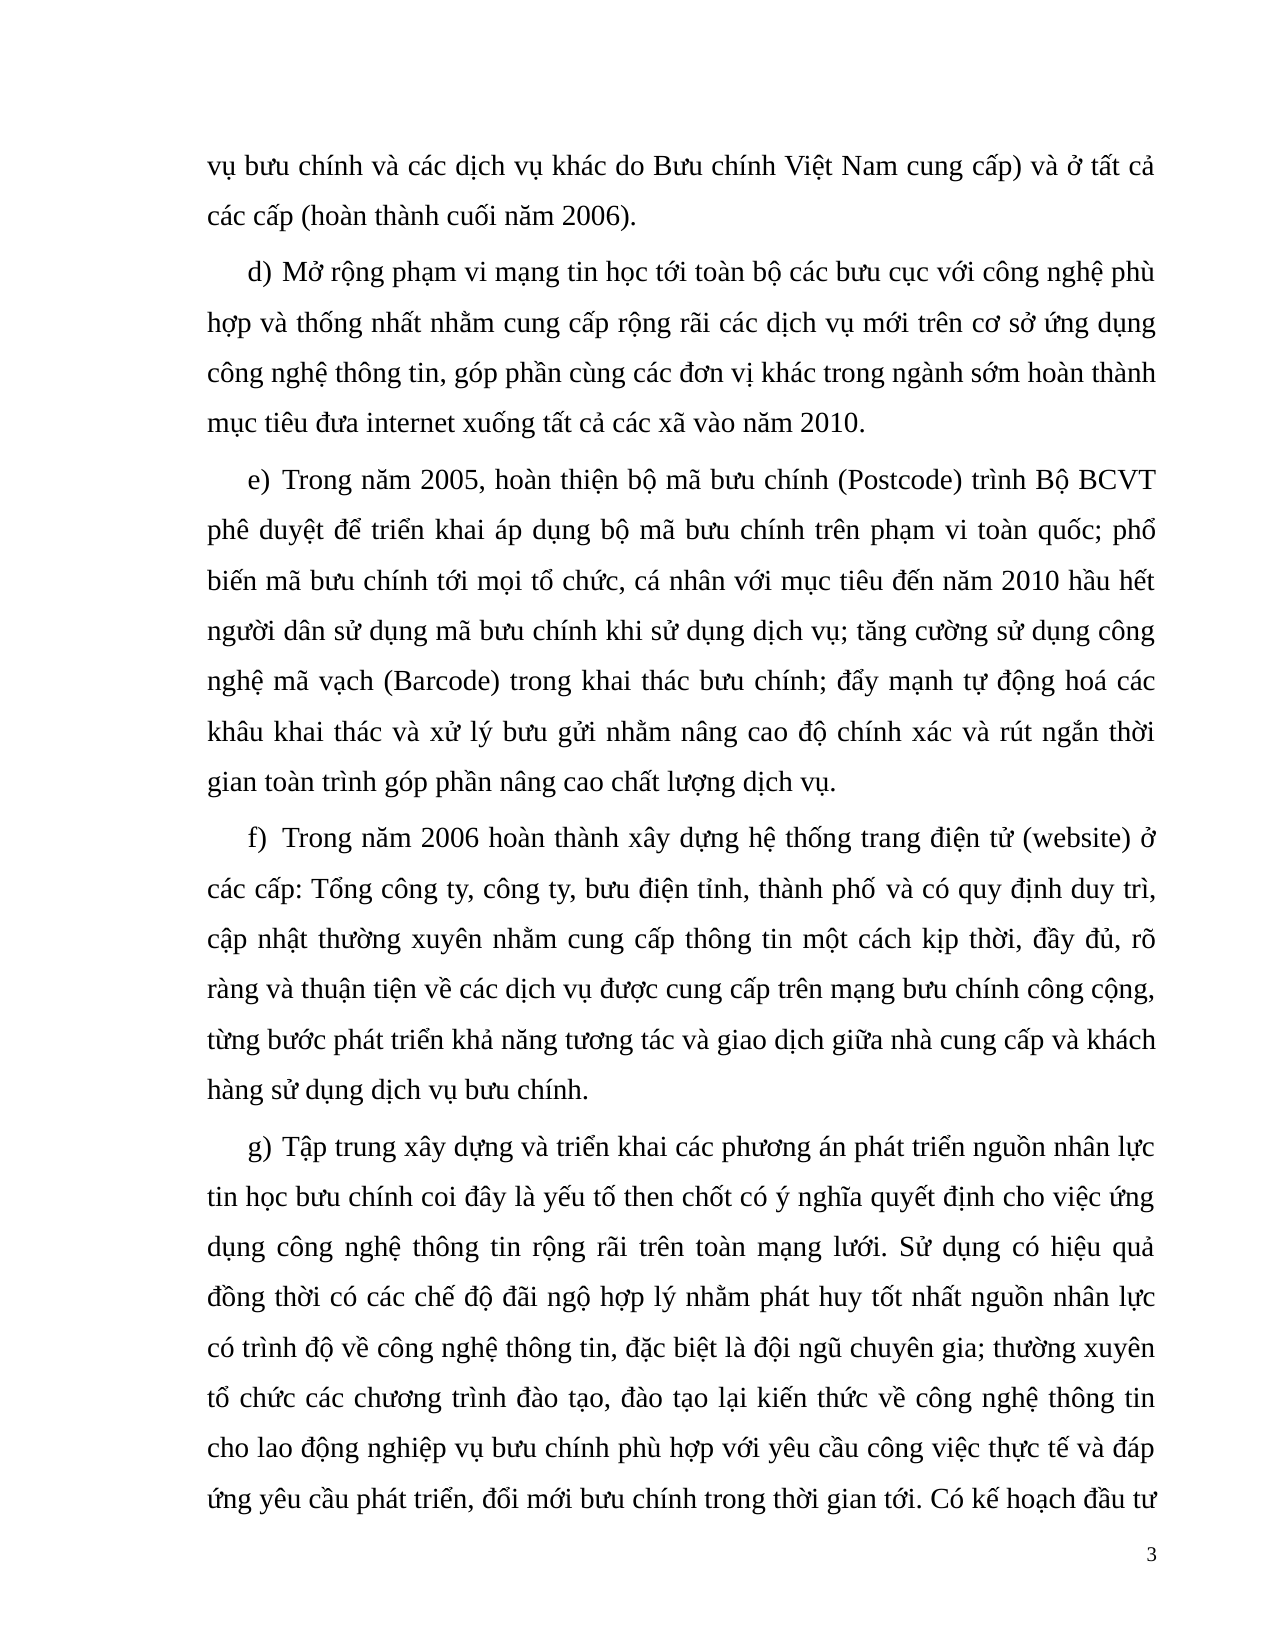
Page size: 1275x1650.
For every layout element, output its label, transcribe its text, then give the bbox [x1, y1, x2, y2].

list Trong năm 2005, hoàn thiện bộ mã bưu chính (Postcode) trình Bộ BCVT phê duyệt để triển khai áp dụng bộ mã bưu chính trên phạm vi toàn quốc; phổ biến mã bưu chính tới mọi tổ chức, cá nhân với mục tiêu đến năm 2010 hầu hết người dân sử dụng mã bưu chính khi sử dụng dịch vụ; tăng cường sử dụng công nghệ mã vạch (Barcode) trong khai thác bưu chính; đẩy mạnh tự động hoá các khâu khai thác và xử lý bưu gửi nhằm nâng cao độ chính xác và rút ngắn thời gian toàn trình góp phần nâng cao chất lượng dịch vụ. [207, 462, 1157, 797]
list vụ bưu chính và các dịch vụ khác do Bưu chính Việt Nam cung cấp) và ở tất cả các cấp (hoàn thành cuối năm 2006). [207, 148, 1157, 232]
list Tập trung xây dựng và triển khai các phương án phát triển nguồn nhân lực tin học bưu chính coi đây là yếu tố then chốt có ý nghĩa quyết định cho việc ứng dụng công nghệ thông tin rộng rãi trên toàn mạng lưới. Sử dụng có hiệu quả đồng thời có các chế độ đãi ngộ hợp lý nhằm phát huy tốt nhất nguồn nhân lực có trình độ về công nghệ thông tin, đặc biệt là đội ngũ chuyên gia; thường xuyên tổ chức các chương trình đào tạo, đào tạo lại kiến thức về công nghệ thông tin cho lao động nghiệp vụ bưu chính phù hợp với yêu cầu công việc thực tế và đáp ứng yêu cầu phát triển, đổi mới bưu chính trong thời gian tới. Có kế hoạch đầu tư [207, 1129, 1157, 1514]
list Trong năm 2006 hoàn thành xây dựng hệ thống trang điện tử (website) ở các cấp: Tổng công ty, công ty, bưu điện tỉnh, thành phố và có quy định duy trì, cập nhật thường xuyên nhằm cung cấp thông tin một cách kịp thời, đầy đủ, rõ ràng và thuận tiện về các dịch vụ được cung cấp trên mạng bưu chính công cộng, từng bước phát triển khả năng tương tác và giao dịch giữa nhà cung cấp và khách hàng sử dụng dịch vụ bưu chính. [207, 821, 1157, 1106]
list Mở rộng phạm vi mạng tin học tới toàn bộ các bưu cục với công nghệ phù hợp và thống nhất nhằm cung cấp rộng rãi các dịch vụ mới trên cơ sở ứng dụng công nghệ thông tin, góp phần cùng các đơn vị khác trong ngành sớm hoàn thành mục tiêu đưa internet xuống tất cả các xã vào năm 2010. [207, 254, 1157, 439]
